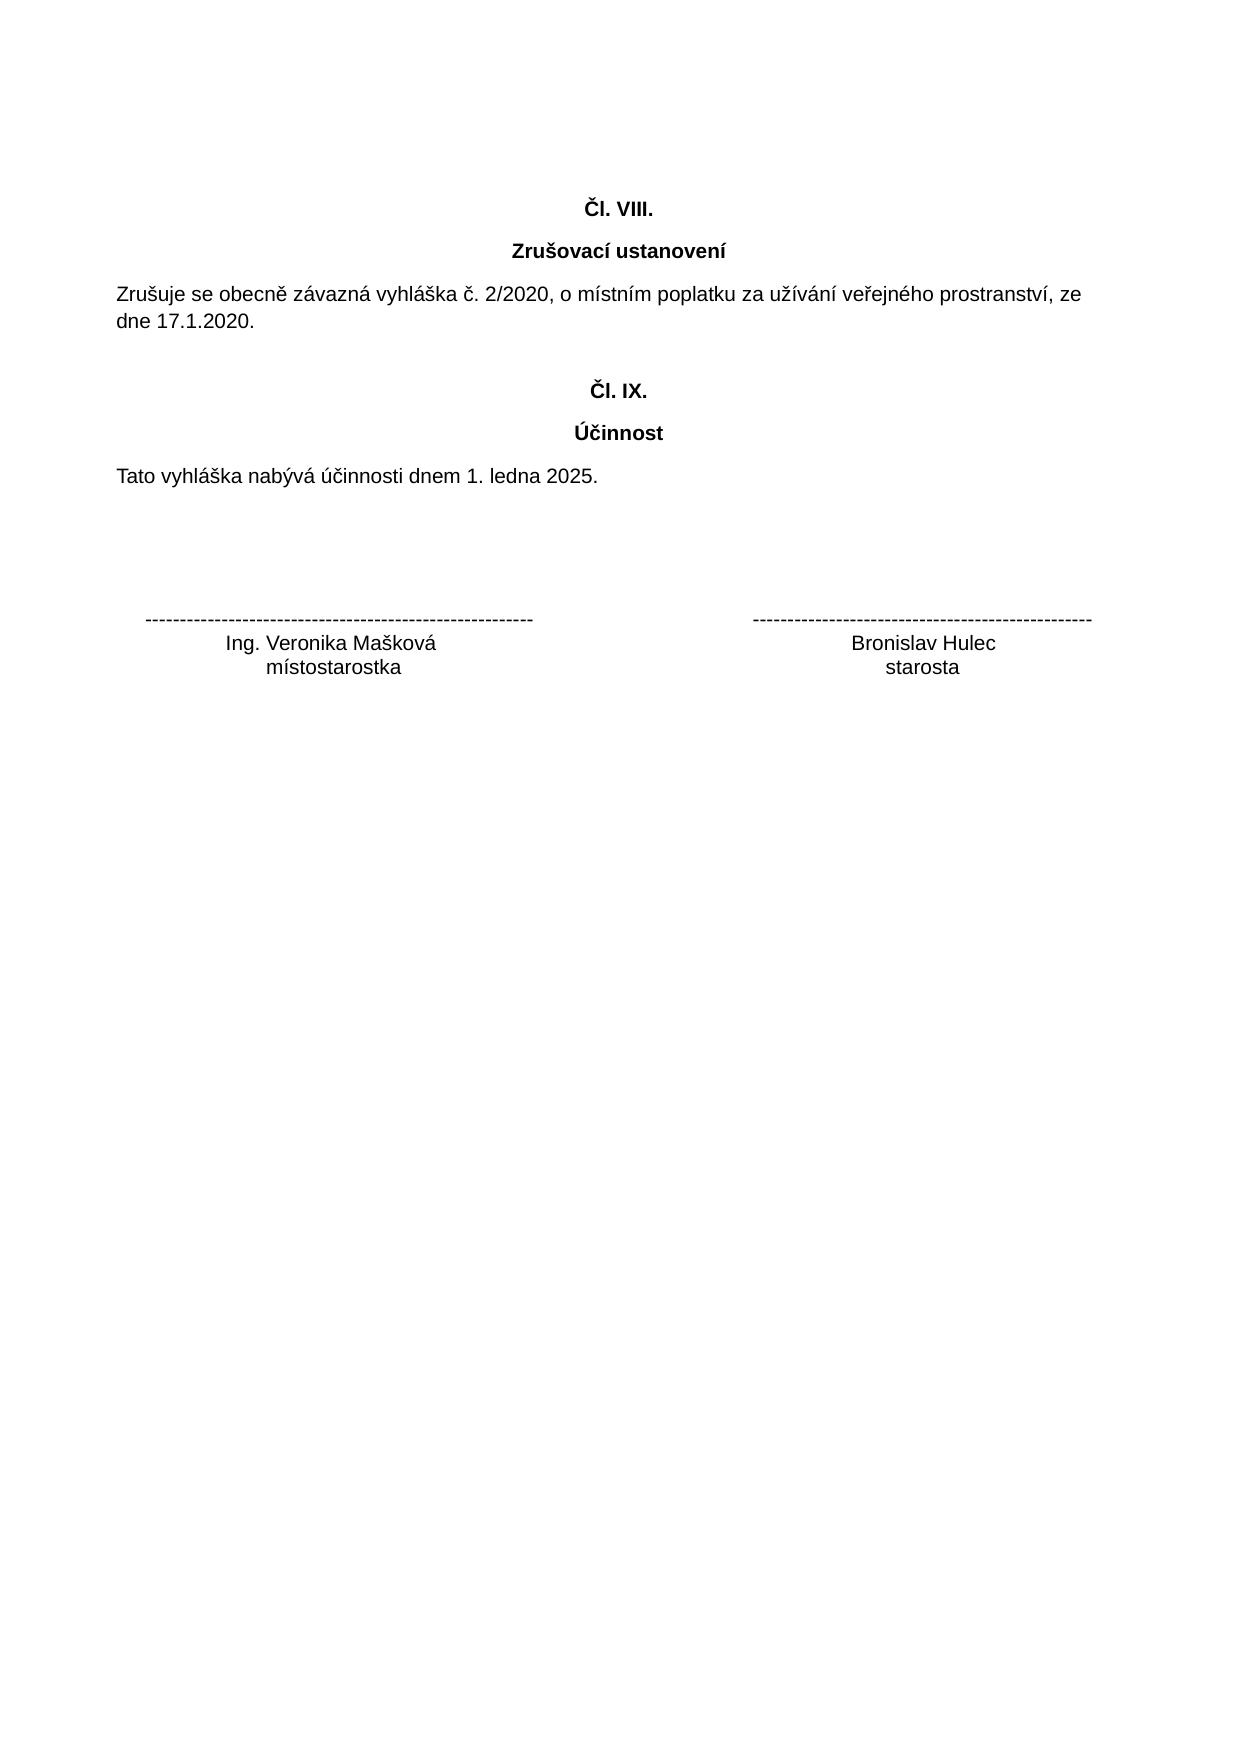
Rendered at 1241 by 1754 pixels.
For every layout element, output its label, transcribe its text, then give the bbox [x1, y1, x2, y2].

text Zrušuje se obecně závazná vyhláška č. 2/2020, o místním poplatku za užívání veřejného prostranství, ze dne 17.1.2020. [116, 282, 1121, 333]
text Účinnost [116, 421, 1121, 445]
text Zrušovací ustanovení [116, 239, 1121, 263]
text Čl. VIII. [116, 197, 1121, 221]
text Čl. IX. [116, 379, 1121, 403]
text místostarostka starosta [116, 655, 1133, 679]
text Tato vyhláška nabývá účinnosti dnem 1. ledna 2025. [116, 463, 1121, 487]
text -------------------------------------------------------- ------------------------------------------------- [116, 607, 1133, 631]
text Ing. Veronika Mašková Bronislav Hulec [116, 631, 1133, 655]
